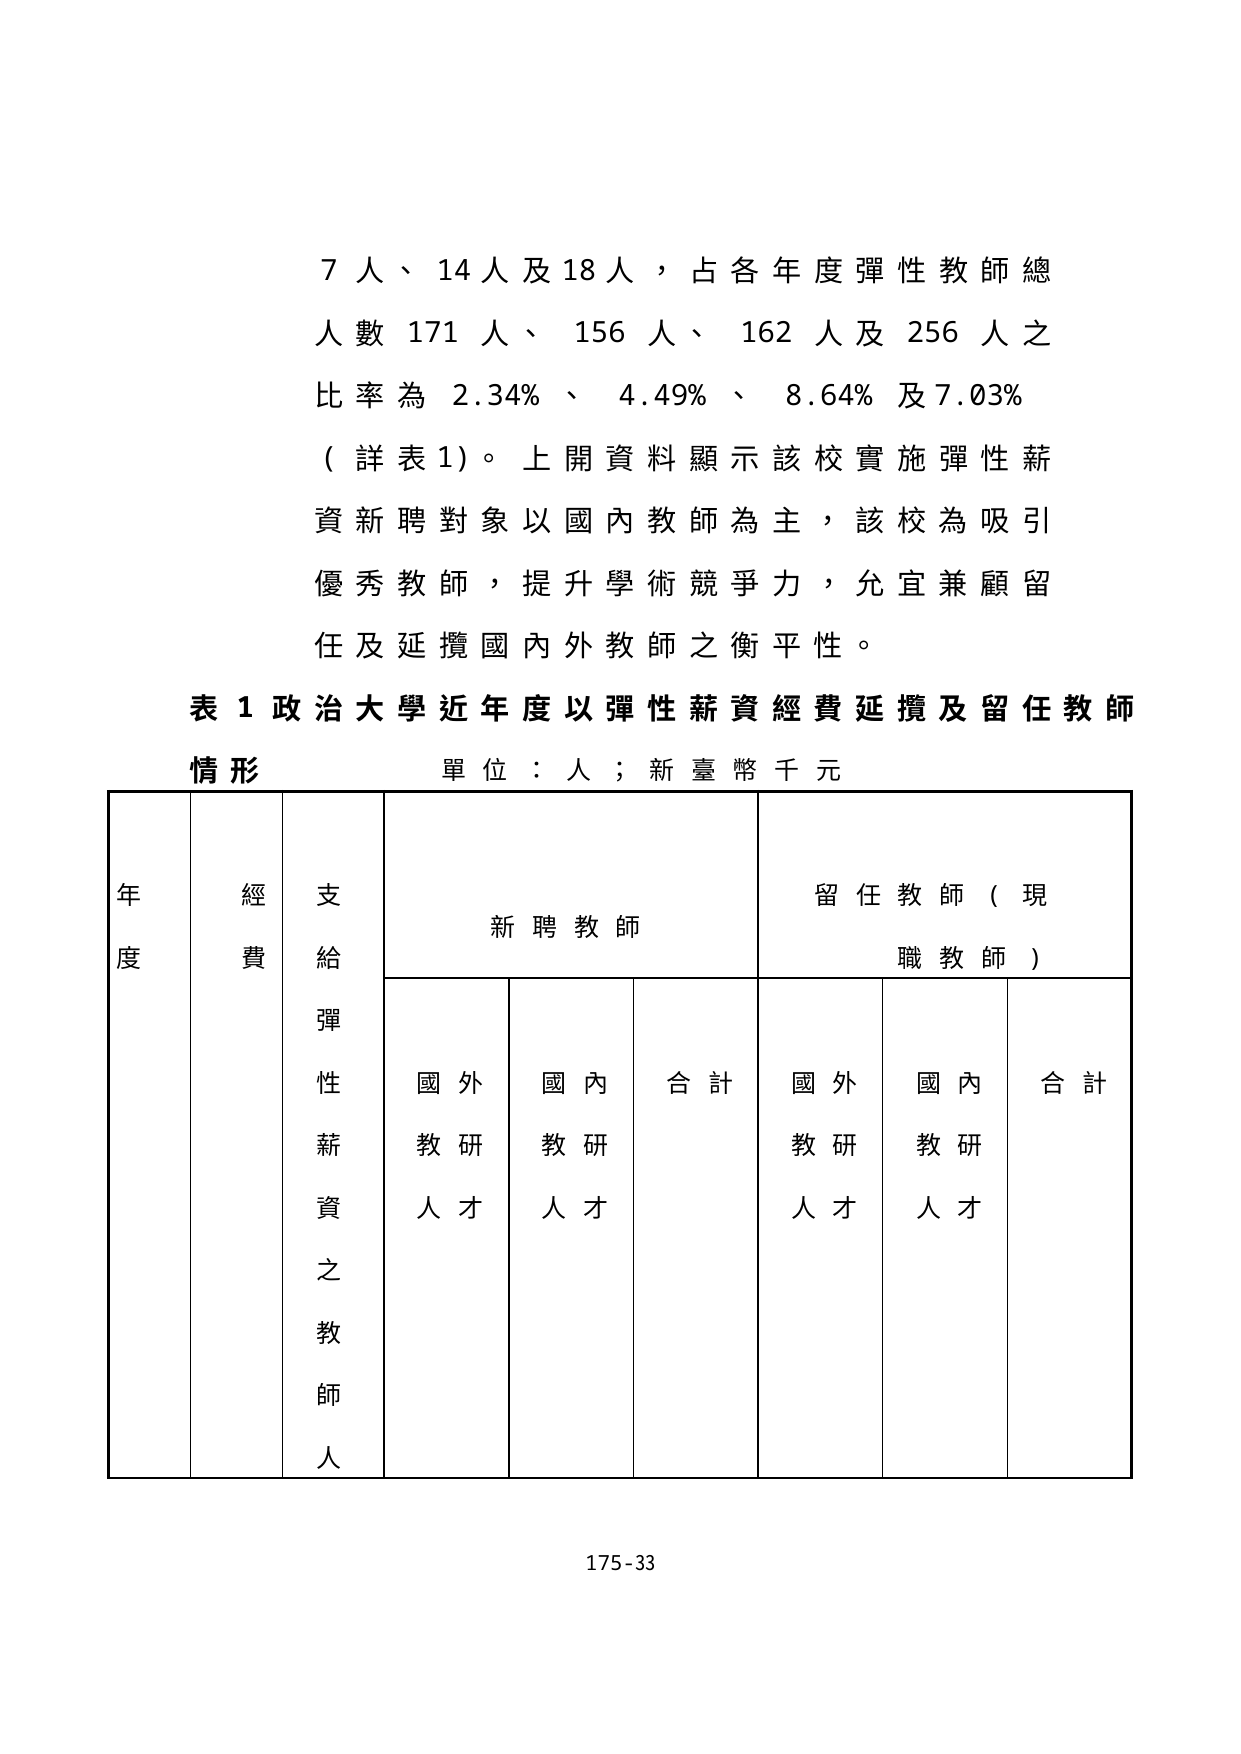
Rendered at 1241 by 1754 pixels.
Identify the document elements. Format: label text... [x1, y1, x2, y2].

table_cell 國外 教研人才 [759, 979, 882, 1477]
text 7人、14人及18人，占各年度彈性教師總人數171人、156人、162人及256人之比率為2.34%、4.49%、8.64%及7.03% (詳表1)。上開資料顯示該校實施彈性薪資新聘對象以國內教師為主，該校為吸引優秀教師，提升學術競爭力，允宜兼顧留任及延攬國內外教師之衡平性。 [271, 227, 1058, 665]
table_header 支給彈性薪資之教師人數 [283, 793, 383, 1477]
table_cell 合計 [1008, 979, 1130, 1477]
table_cell 合計 [634, 979, 757, 1477]
table_cell 國內 教研人才 [510, 979, 633, 1477]
table_cell 國內 教研人才 [883, 979, 1007, 1477]
text 表1政治大學近年度以彈性薪資經費延攬及留任教師情形 單位：人；新臺幣千元 [114, 665, 1178, 790]
table_cell 國外 教研人才 [385, 979, 508, 1477]
table_header 新聘教師 [385, 793, 757, 977]
table_header 留任教師(現職教師) [759, 793, 1130, 977]
table_header 年度 [110, 793, 190, 1477]
table_header 經費 [191, 793, 282, 1477]
